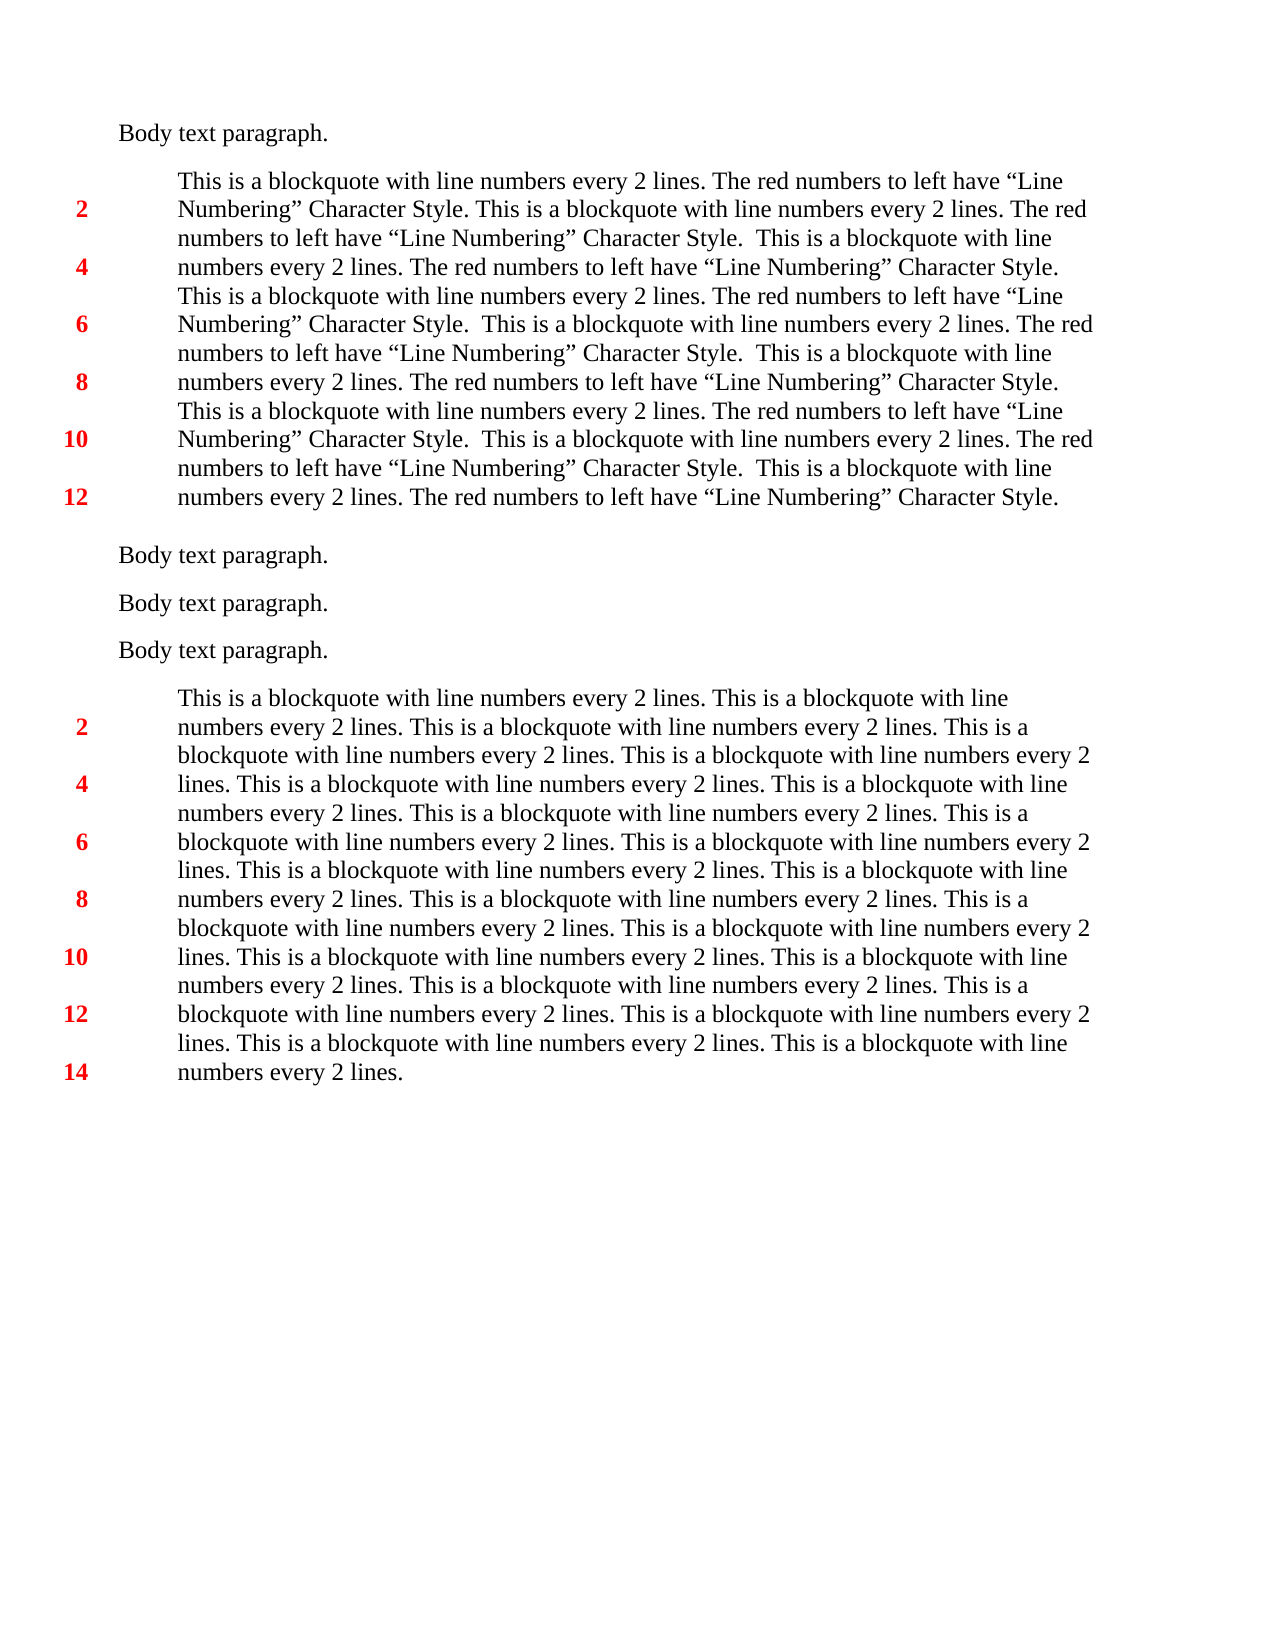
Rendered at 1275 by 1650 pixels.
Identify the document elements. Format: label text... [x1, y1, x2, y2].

text Body text paragraph. [118, 588, 1157, 617]
text Body text paragraph. [118, 118, 1157, 147]
text This is a blockquote with line numbers every 2 lines. This is a blockquote with line numbers every 2 lines. This is a blockquote with line numbers every 2 lines. This is a blockquote with line numbers every 2 lines. This is a blockquote with line numbers every 2 lines. This is a blockquote with line numbers every 2 lines. This is a blockquote with line numbers every 2 lines. This is a blockquote with line numbers every 2 lines. This is a blockquote with line numbers every 2 lines. This is a blockquote with line numbers every 2 lines. This is a blockquote with line numbers every 2 lines. This is a blockquote with line numbers every 2 lines. This is a blockquote with line numbers every 2 lines. This is a blockquote with line numbers every 2 lines. This is a blockquote with line numbers every 2 lines. This is a blockquote with line numbers every 2 lines. This is a blockquote with line numbers every 2 lines. This is a blockquote with line numbers every 2 lines. This is a blockquote with line numbers every 2 lines. This is a blockquote with line numbers every 2 lines. This is a blockquote with line numbers every 2 lines. This is a blockquote with line numbers every 2 lines. [177, 683, 1098, 1086]
text Body text paragraph. [118, 540, 1157, 569]
text Body text paragraph. [118, 635, 1157, 664]
text This is a blockquote with line numbers every 2 lines. The red numbers to left have “Line Numbering” Character Style. This is a blockquote with line numbers every 2 lines. The red numbers to left have “Line Numbering” Character Style. This is a blockquote with line numbers every 2 lines. The red numbers to left have “Line Numbering” Character Style. This is a blockquote with line numbers every 2 lines. The red numbers to left have “Line Numbering” Character Style. This is a blockquote with line numbers every 2 lines. The red numbers to left have “Line Numbering” Character Style. This is a blockquote with line numbers every 2 lines. The red numbers to left have “Line Numbering” Character Style. This is a blockquote with line numbers every 2 lines. The red numbers to left have “Line Numbering” Character Style. This is a blockquote with line numbers every 2 lines. The red numbers to left have “Line Numbering” Character Style. This is a blockquote with line numbers every 2 lines. The red numbers to left have “Line Numbering” Character Style. [177, 166, 1098, 511]
